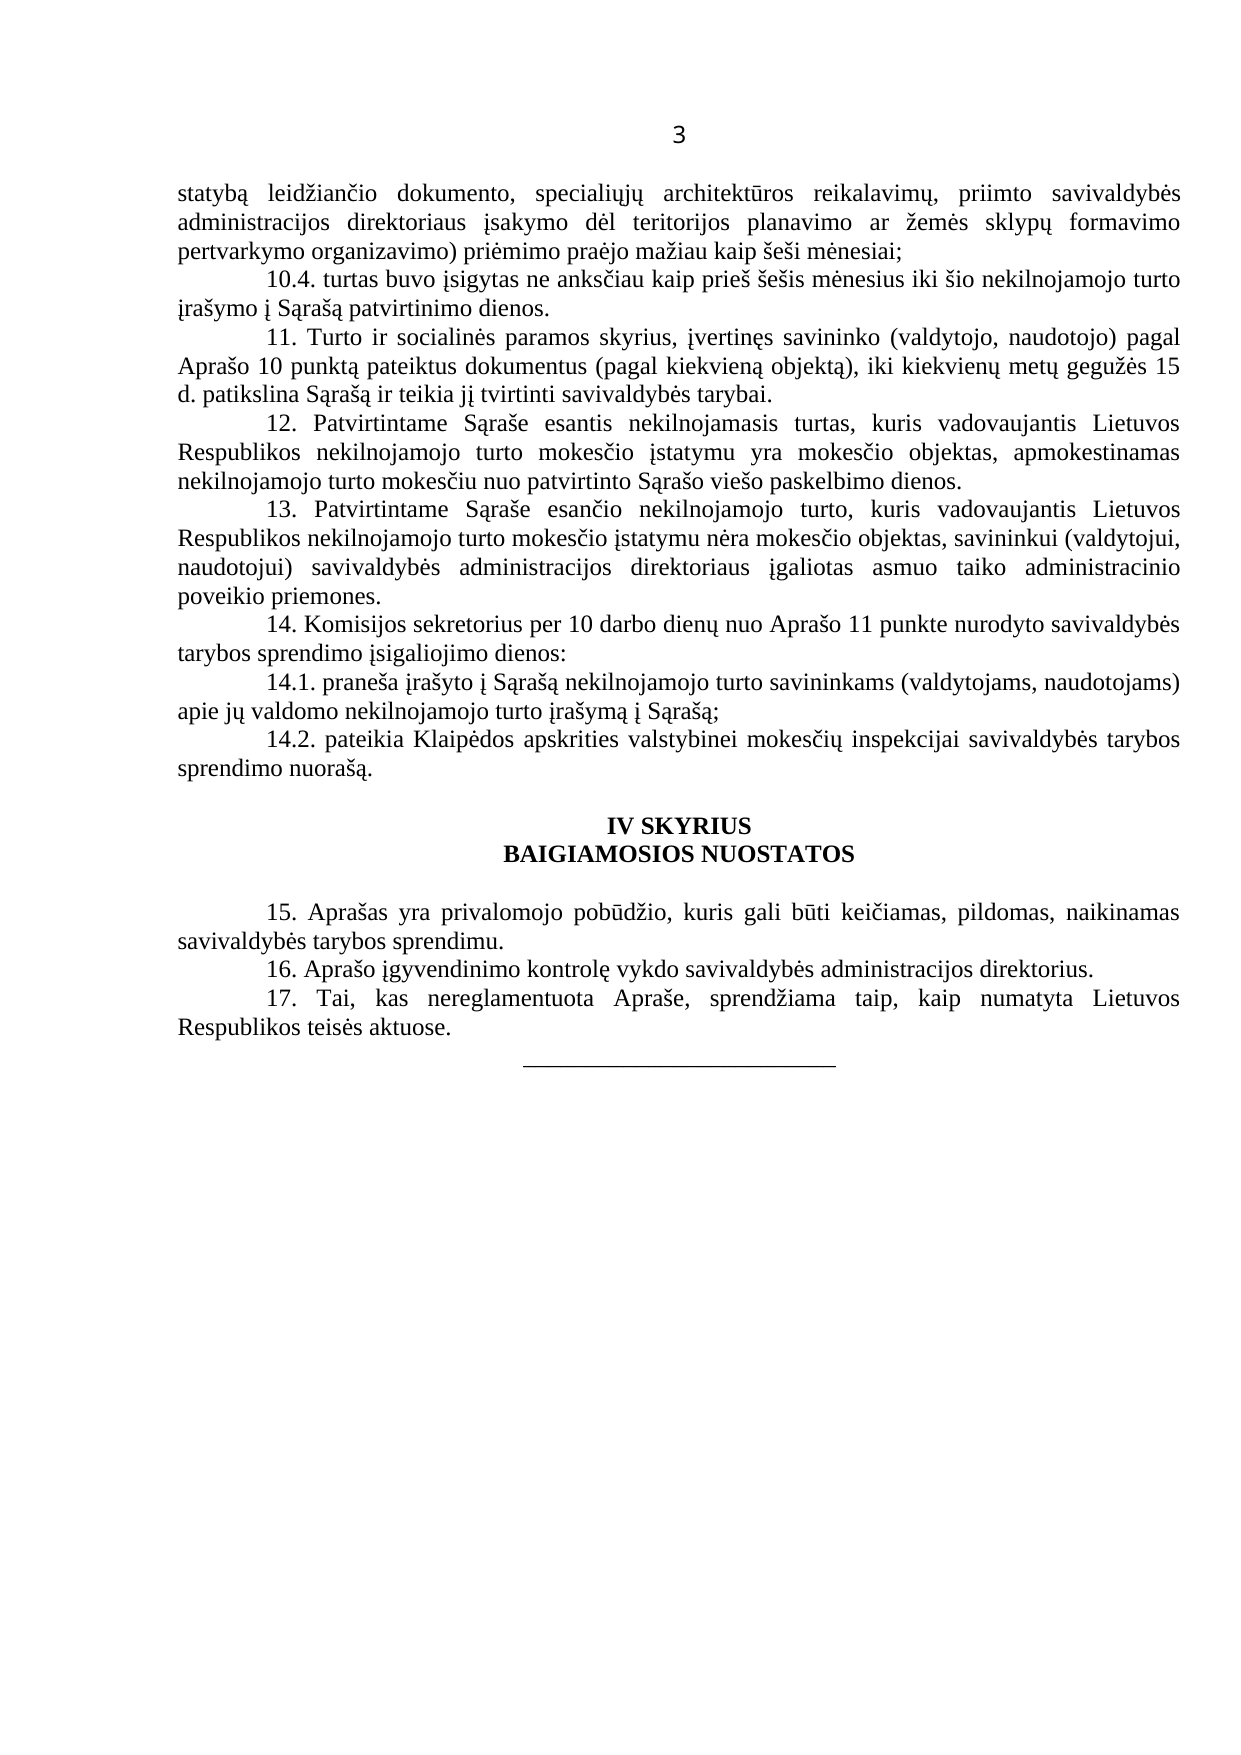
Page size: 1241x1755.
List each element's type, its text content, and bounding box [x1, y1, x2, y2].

text statybą leidžiančio dokumento, specialiųjų architektūros reikalavimų, priimto savivaldybės administracijos direktoriaus įsakymo dėl teritorijos planavimo ar žemės sklypų formavimo pertvarkymo organizavimo) priėmimo praėjo mažiau kaip šeši mėnesiai; [177, 178, 1181, 264]
text 14. Komisijos sekretorius per 10 darbo dienų nuo Aprašo 11 punkte nurodyto savivaldybės tarybos sprendimo įsigaliojimo dienos: [177, 609, 1181, 667]
text 12. Patvirtintame Sąraše esantis nekilnojamasis turtas, kuris vadovaujantis Lietuvos Respublikos nekilnojamojo turto mokesčio įstatymu yra mokesčio objektas, apmokestinamas nekilnojamojo turto mokesčiu nuo patvirtinto Sąrašo viešo paskelbimo dienos. [177, 408, 1181, 494]
text _________________________ [177, 1041, 1181, 1069]
text 11. Turto ir socialinės paramos skyrius, įvertinęs savininko (valdytojo, naudotojo) pagal Aprašo 10 punktą pateiktus dokumentus (pagal kiekvieną objektą), iki kiekvienų metų gegužės 15 d. patikslina Sąrašą ir teikia jį tvirtinti savivaldybės tarybai. [177, 322, 1181, 408]
text 15. Aprašas yra privalomojo pobūdžio, kuris gali būti keičiamas, pildomas, naikinamas savivaldybės tarybos sprendimu. [177, 897, 1181, 954]
text 13. Patvirtintame Sąraše esančio nekilnojamojo turto, kuris vadovaujantis Lietuvos Respublikos nekilnojamojo turto mokesčio įstatymu nėra mokesčio objektas, savininkui (valdytojui, naudotojui) savivaldybės administracijos direktoriaus įgaliotas asmuo taiko administracinio poveikio priemones. [177, 494, 1181, 609]
text 14.2. pateikia Klaipėdos apskrities valstybinei mokesčių inspekcijai savivaldybės tarybos sprendimo nuorašą. [177, 724, 1181, 782]
text 16. Aprašo įgyvendinimo kontrolę vykdo savivaldybės administracijos direktorius. [177, 954, 1181, 983]
text 17. Tai, kas nereglamentuota Apraše, sprendžiama taip, kaip numatyta Lietuvos Respublikos teisės aktuose. [177, 983, 1181, 1041]
text IV SKYRIUS [177, 811, 1181, 839]
text 14.1. praneša įrašyto į Sąrašą nekilnojamojo turto savininkams (valdytojams, naudotojams) apie jų valdomo nekilnojamojo turto įrašymą į Sąrašą; [177, 667, 1181, 724]
text BAIGIAMOSIOS NUOSTATOS [177, 839, 1181, 868]
text 10.4. turtas buvo įsigytas ne anksčiau kaip prieš šešis mėnesius iki šio nekilnojamojo turto įrašymo į Sąrašą patvirtinimo dienos. [177, 264, 1181, 322]
